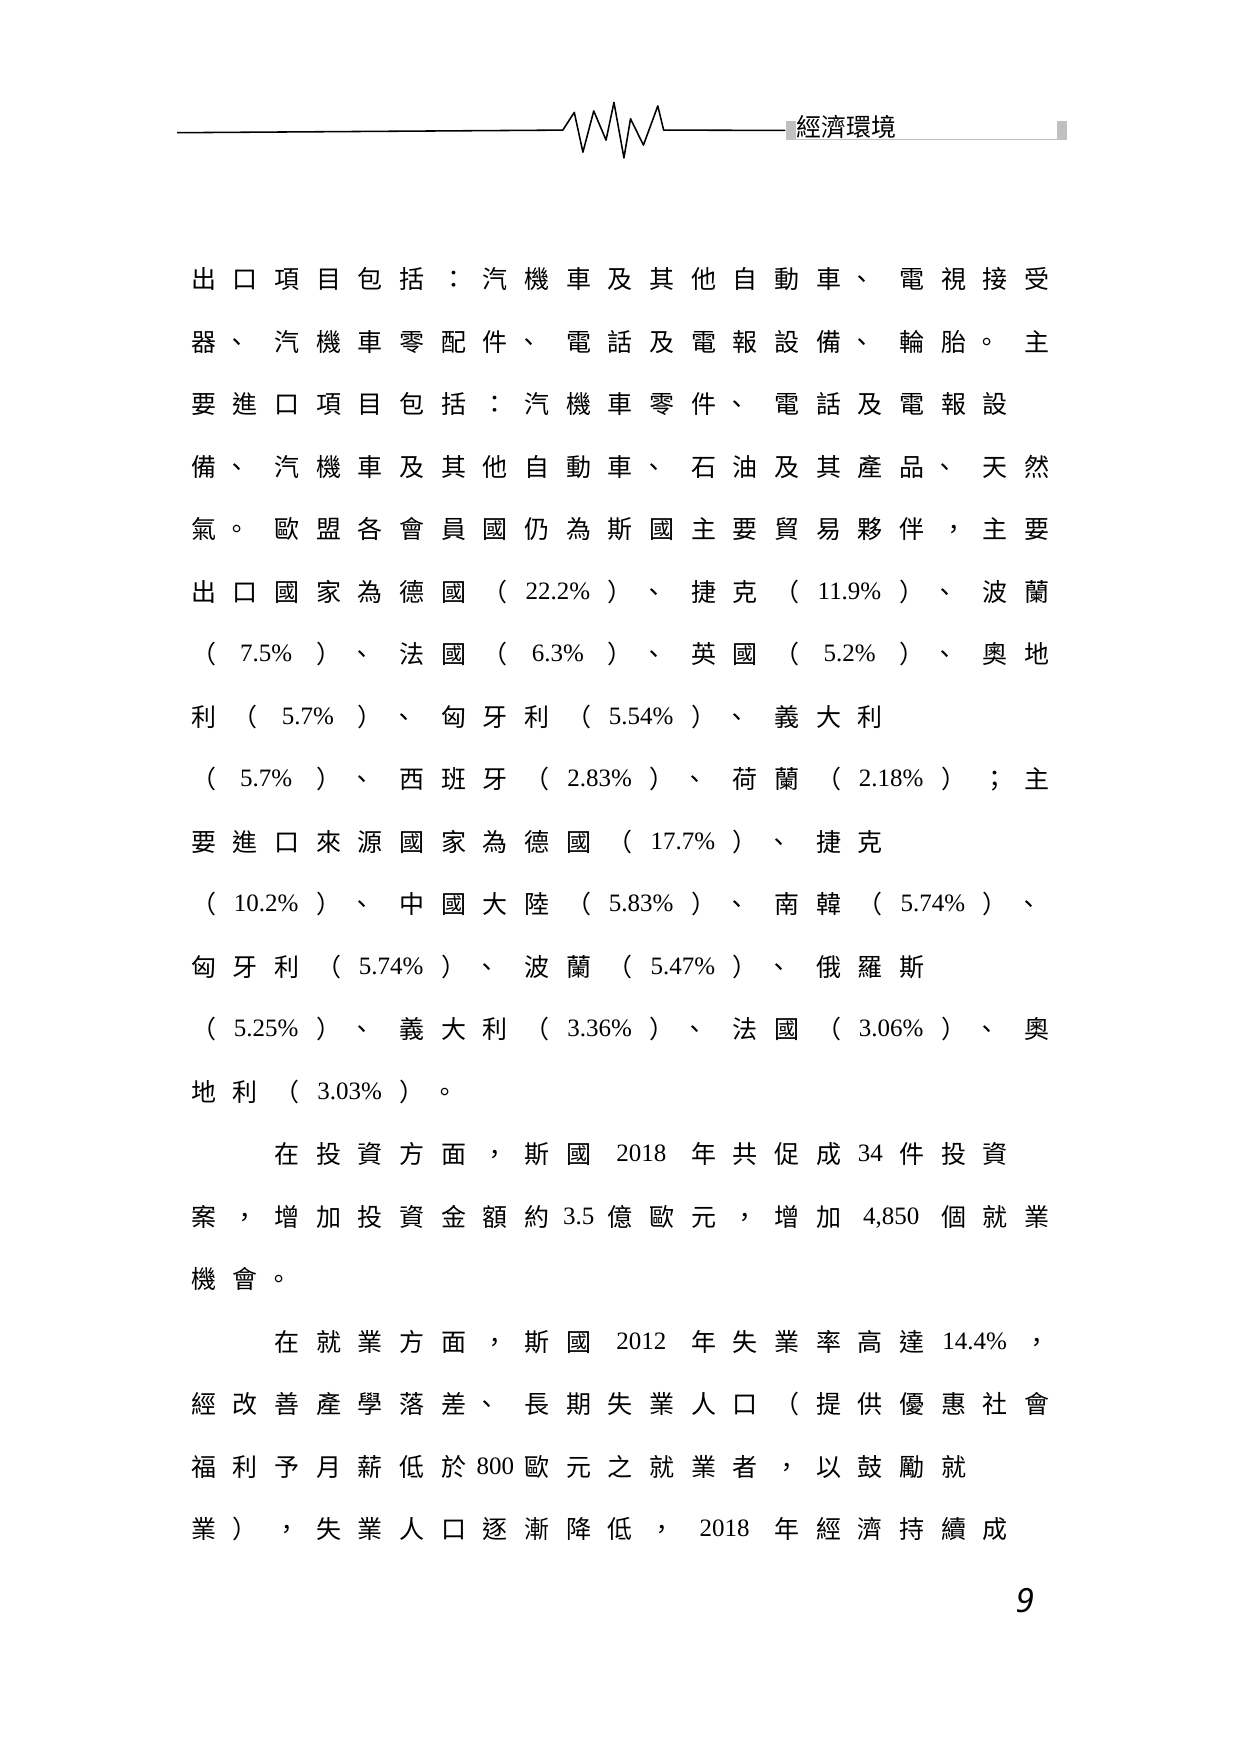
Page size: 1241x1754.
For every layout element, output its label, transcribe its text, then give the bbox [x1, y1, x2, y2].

text 在投資方面，斯國2018年共促成34件投資案，增加投資金額約3.5億歐元，增加4,850個就業機會。 [183, 1111, 1058, 1299]
text 在就業方面，斯國2012年失業率高達14.4%，經改善產學落差、長期失業人口（提供優惠社會福利予月薪低於800歐元之就業者，以鼓勵就業），失業人口逐漸降低，2018年經濟持續成 [183, 1299, 1058, 1549]
text 出口項目包括：汽機車及其他自動車、電視接受器、汽機車零配件、電話及電報設備、輪胎。主要進口項目包括：汽機車零件、電話及電報設備、汽機車及其他自動車、石油及其產品、天然氣。歐盟各會員國仍為斯國主要貿易夥伴，主要出口國家為德國（22.2%）、捷克（11.9%）、波蘭（7.5%）、法國（6.3%）、英國（5.2%）、奧地利（5.7%）、匈牙利（5.54%）、義大利（5.7%）、西班牙（2.83%）、荷蘭（2.18%）；主要進口來源國家為德國（17.7%）、捷克（10.2%）、中國大陸（5.83%）、南韓（5.74%）、匈牙利（5.74%）、波蘭（5.47%）、俄羅斯（5.25%）、義大利（3.36%）、法國（3.06%）、奧地利（3.03%）。 [183, 236, 1058, 1111]
